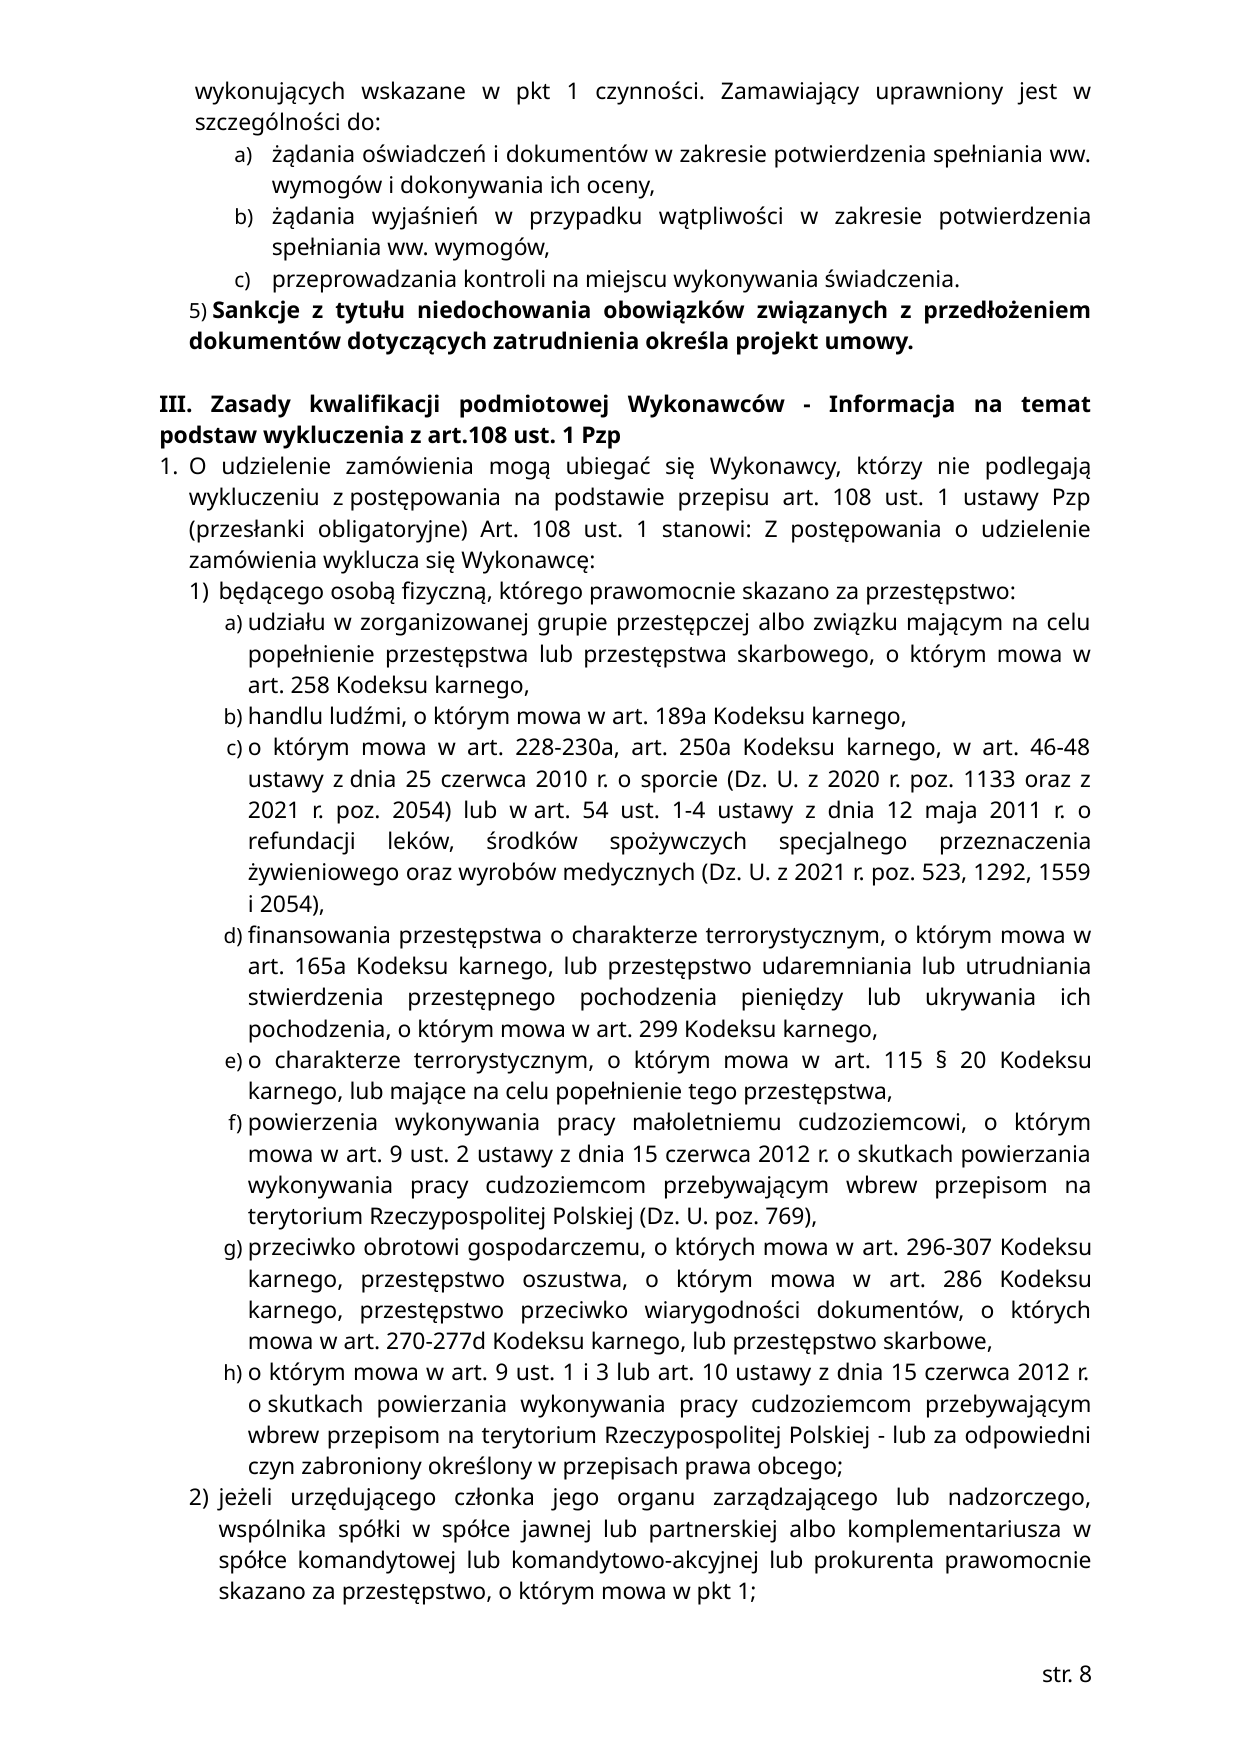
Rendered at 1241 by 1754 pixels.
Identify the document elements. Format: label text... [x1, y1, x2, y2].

list O udzielenie zamówienia mogą ubiegać się Wykonawcy, którzy nie podlegają wykluczeniu z postępowania na podstawie przepisu art. 108 ust. 1 ustawy Pzp (przesłanki obligatoryjne) Art. 108 ust. 1 stanowi: Z postępowania o udzielenie zamówienia wyklucza się Wykonawcę: [159, 450, 1092, 575]
list o którym mowa w art. 228-230a, art. 250a Kodeksu karnego, w art. 46-48 ustawy z dnia 25 czerwca 2010 r. o sporcie (Dz. U. z 2020 r. poz. 1133 oraz z 2021 r. poz. 2054) lub w art. 54 ust. 1-4 ustawy z dnia 12 maja 2011 r. o refundacji leków, środków spożywczych specjalnego przeznaczenia żywieniowego oraz wyrobów medycznych (Dz. U. z 2021 r. poz. 523, 1292, 1559 i 2054), [248, 731, 1092, 919]
list żądania wyjaśnień w przypadku wątpliwości w zakresie potwierdzenia spełniania ww. wymogów, [234, 200, 1092, 262]
list Sankcje z tytułu niedochowania obowiązków związanych z przedłożeniem dokumentów dotyczących zatrudnienia określa projekt umowy. [189, 294, 1092, 356]
list będącego osobą fizyczną, którego prawomocnie skazano za przestępstwo: [189, 575, 1092, 606]
list powierzenia wykonywania pracy małoletniemu cudzoziemcowi, o którym mowa w art. 9 ust. 2 ustawy z dnia 15 czerwca 2012 r. o skutkach powierzania wykonywania pracy cudzoziemcom przebywającym wbrew przepisom na terytorium Rzeczypospolitej Polskiej (Dz. U. poz. 769), [248, 1106, 1092, 1231]
list o którym mowa w art. 9 ust. 1 i 3 lub art. 10 ustawy z dnia 15 czerwca 2012 r. o skutkach powierzania wykonywania pracy cudzoziemcom przebywającym wbrew przepisom na terytorium Rzeczypospolitej Polskiej - lub za odpowiedni czyn zabroniony określony w przepisach prawa obcego; [248, 1356, 1092, 1481]
list wykonujących wskazane w pkt 1 czynności. Zamawiający uprawniony jest w szczególności do: [194, 75, 1092, 137]
list finansowania przestępstwa o charakterze terrorystycznym, o którym mowa w art. 165a Kodeksu karnego, lub przestępstwo udaremniania lub utrudniania stwierdzenia przestępnego pochodzenia pieniędzy lub ukrywania ich pochodzenia, o którym mowa w art. 299 Kodeksu karnego, [248, 919, 1092, 1044]
subtitle III. Zasady kwalifikacji podmiotowej Wykonawców - Informacja na temat podstaw wykluczenia z art.108 ust. 1 Pzp [159, 387, 1092, 450]
list handlu ludźmi, o którym mowa w art. 189a Kodeksu karnego, [248, 700, 1092, 731]
list o charakterze terrorystycznym, o którym mowa w art. 115 § 20 Kodeksu karnego, lub mające na celu popełnienie tego przestępstwa, [248, 1044, 1092, 1106]
list przeprowadzania kontroli na miejscu wykonywania świadczenia. [234, 262, 1092, 294]
list jeżeli urzędującego członka jego organu zarządzającego lub nadzorczego, wspólnika spółki w spółce jawnej lub partnerskiej albo komplementariusza w spółce komandytowej lub komandytowo-akcyjnej lub prokurenta prawomocnie skazano za przestępstwo, o którym mowa w pkt 1; [189, 1481, 1092, 1606]
list udziału w zorganizowanej grupie przestępczej albo związku mającym na celu popełnienie przestępstwa lub przestępstwa skarbowego, o którym mowa w art. 258 Kodeksu karnego, [248, 606, 1092, 700]
list żądania oświadczeń i dokumentów w zakresie potwierdzenia spełniania ww. wymogów i dokonywania ich oceny, [234, 137, 1092, 200]
list przeciwko obrotowi gospodarczemu, o których mowa w art. 296-307 Kodeksu karnego, przestępstwo oszustwa, o którym mowa w art. 286 Kodeksu karnego, przestępstwo przeciwko wiarygodności dokumentów, o których mowa w art. 270-277d Kodeksu karnego, lub przestępstwo skarbowe, [248, 1231, 1092, 1356]
